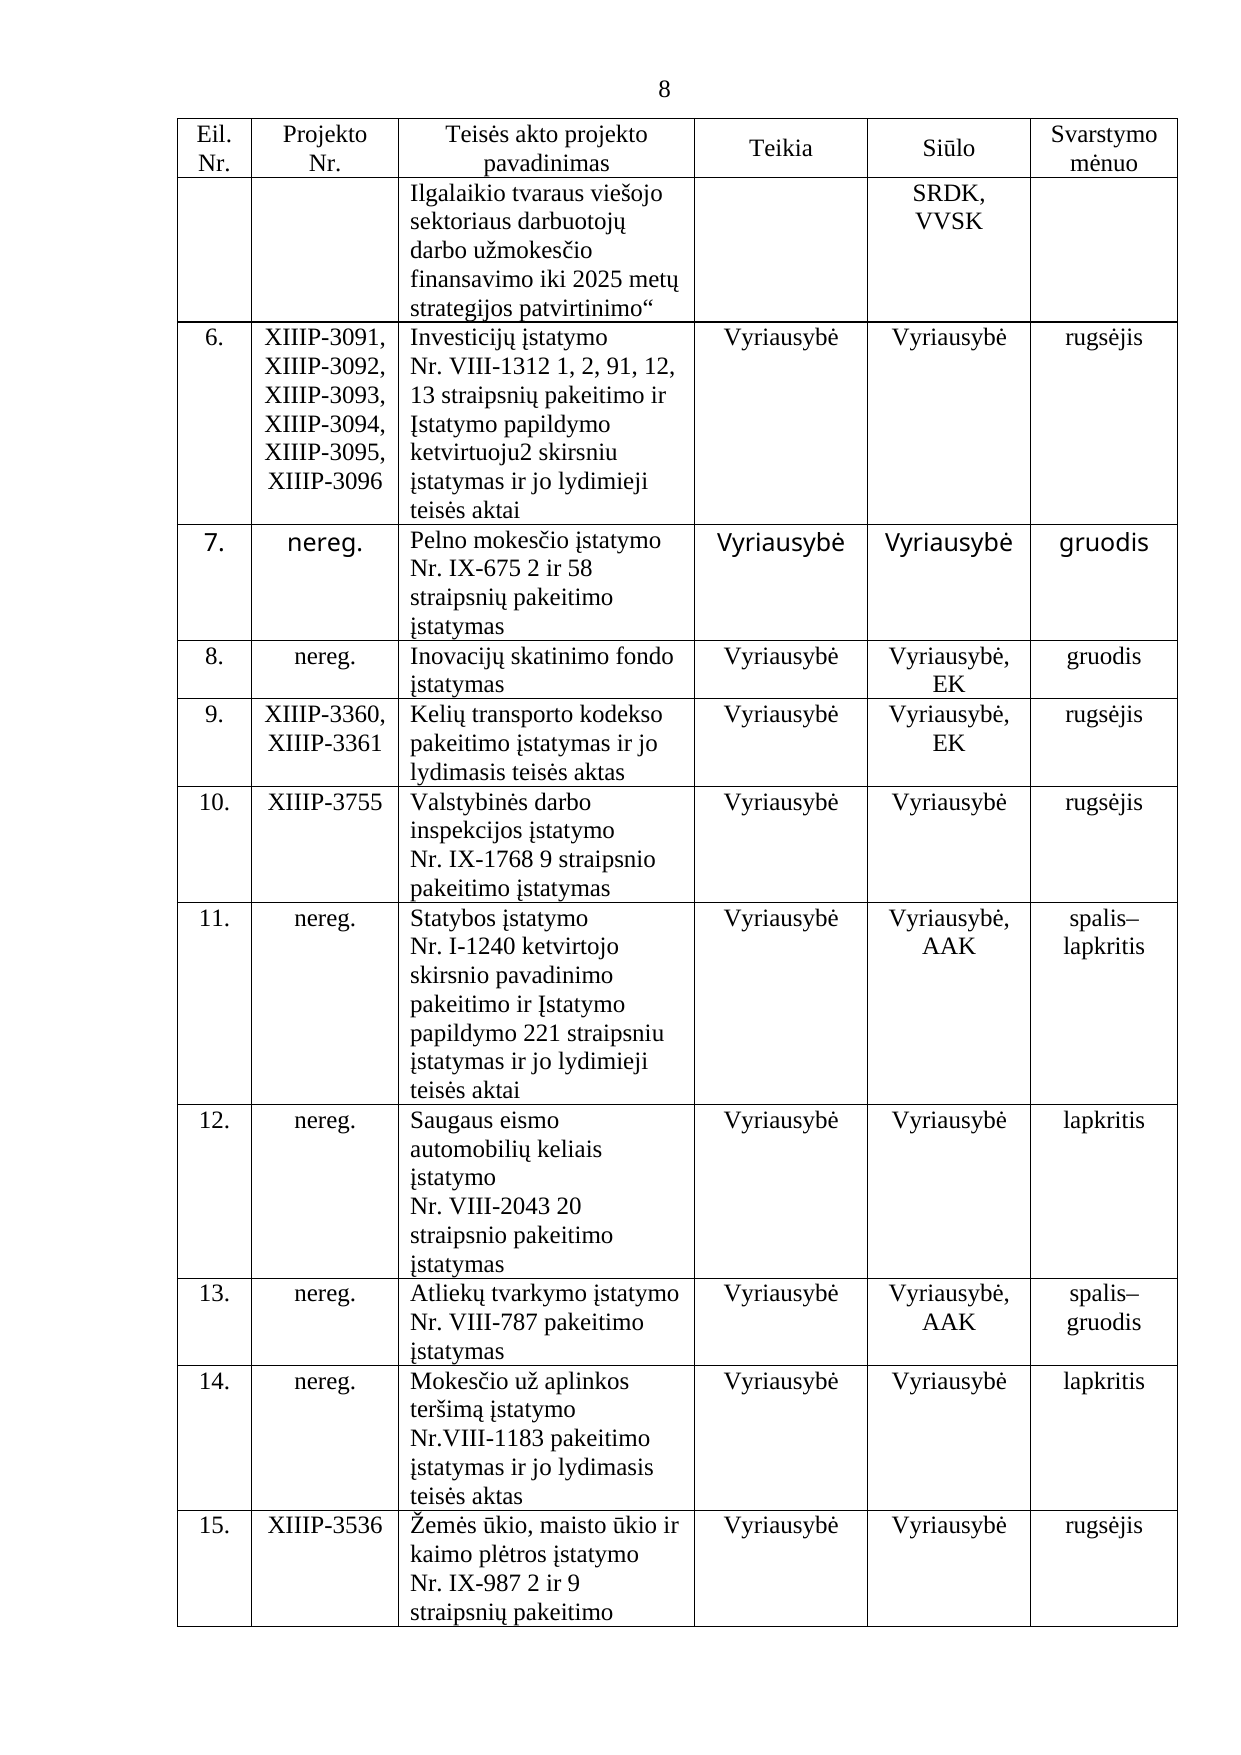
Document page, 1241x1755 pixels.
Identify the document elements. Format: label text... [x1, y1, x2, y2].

table_cell Pelno mokesčio įstatymo Nr. IX-675 2 ir 58 straipsnių pakeitimo įstatymas [399, 525, 694, 640]
table_cell Vyriausybė [868, 1366, 1030, 1509]
table_cell 10. [178, 787, 251, 902]
table_cell [695, 178, 867, 321]
table_cell Žemės ūkio, maisto ūkio ir kaimo plėtros įstatymo Nr. IX-987 2 ir 9 straipsnių pakeitimo [399, 1511, 694, 1626]
table_cell [252, 178, 398, 321]
table_cell 8. [178, 641, 251, 698]
table_cell Vyriausybė [695, 903, 867, 1104]
table_cell nereg. [252, 1279, 398, 1365]
table_cell Vyriausybė, EK [868, 699, 1030, 786]
table_cell [1031, 178, 1177, 321]
table_cell spalis– gruodis [1031, 1279, 1177, 1365]
table_cell gruodis [1031, 641, 1177, 698]
table_cell Vyriausybė, EK [868, 641, 1030, 698]
table_header Projekto Nr. [252, 119, 398, 177]
table_cell 15. [178, 1511, 251, 1626]
table_cell Vyriausybė [695, 1105, 867, 1277]
table_cell Vyriausybė [868, 1511, 1030, 1626]
table_cell Statybos įstatymo Nr. I-1240 ketvirtojo skirsnio pavadinimo pakeitimo ir Įstatymo papildymo 221 straipsniu įstatymas ir jo lydimieji teisės aktai [399, 903, 694, 1104]
table_header Teisės akto projekto pavadinimas [399, 119, 694, 177]
table_cell Valstybinės darbo inspekcijos įstatymo Nr. IX-1768 9 straipsnio pakeitimo įstatymas [399, 787, 694, 902]
table_header Teikia [695, 119, 867, 177]
table_cell rugsėjis [1031, 1511, 1177, 1626]
table_cell 12. [178, 1105, 251, 1277]
table_cell Vyriausybė, AAK [868, 903, 1030, 1104]
table_cell SRDK, VVSK [868, 178, 1030, 321]
table_cell Vyriausybė [695, 699, 867, 786]
table_cell Vyriausybė [868, 1105, 1030, 1277]
table_header Svarstymo mėnuo [1031, 119, 1177, 177]
table_cell Vyriausybė [868, 525, 1030, 640]
table_cell [178, 178, 251, 321]
table_cell 7. [178, 525, 251, 640]
table_cell XIIIP-3755 [252, 787, 398, 902]
table_cell Mokesčio už aplinkos teršimą įstatymo Nr.VIII-1183 pakeitimo įstatymas ir jo lydimasis teisės aktas [399, 1366, 694, 1509]
table_cell 9. [178, 699, 251, 786]
table_cell XIIIP-3091, XIIIP-3092, XIIIP-3093, XIIIP-3094, XIIIP-3095, XIIIP-3096 [252, 323, 398, 524]
table_cell nereg. [252, 525, 398, 640]
table_header Eil. Nr. [178, 119, 251, 177]
table_cell nereg. [252, 1105, 398, 1277]
table_cell rugsėjis [1031, 699, 1177, 786]
table_cell lapkritis [1031, 1105, 1177, 1277]
table_cell Vyriausybė [868, 787, 1030, 902]
table_cell lapkritis [1031, 1366, 1177, 1509]
table_cell spalis–lapkritis [1031, 903, 1177, 1104]
table_cell Vyriausybė [695, 1511, 867, 1626]
table_cell Ilgalaikio tvaraus viešojo sektoriaus darbuotojų darbo užmokesčio finansavimo iki 2025 metų strategijos patvirtinimo“ [399, 178, 694, 321]
table_cell Atliekų tvarkymo įstatymo Nr. VIII-787 pakeitimo įstatymas [399, 1279, 694, 1365]
table_cell 6. [178, 323, 251, 524]
table_cell 14. [178, 1366, 251, 1509]
table_header Siūlo [868, 119, 1030, 177]
table_cell XIIIP-3536 [252, 1511, 398, 1626]
table_cell Saugaus eismo automobilių keliais įstatymo Nr. VIII-2043 20 straipsnio pakeitimo įstatymas [399, 1105, 694, 1277]
table_cell Inovacijų skatinimo fondo įstatymas [399, 641, 694, 698]
table_cell Vyriausybė, AAK [868, 1279, 1030, 1365]
table_cell nereg. [252, 903, 398, 1104]
table_cell rugsėjis [1031, 323, 1177, 524]
table_cell Vyriausybė [868, 323, 1030, 524]
table_cell Vyriausybė [695, 641, 867, 698]
table_cell Vyriausybė [695, 1366, 867, 1509]
table_cell XIIIP-3360, XIIIP-3361 [252, 699, 398, 786]
table_cell nereg. [252, 641, 398, 698]
table_cell Investicijų įstatymo Nr. VIII-1312 1, 2, 91, 12, 13 straipsnių pakeitimo ir Įstatymo papildymo ketvirtuoju2 skirsniu įstatymas ir jo lydimieji teisės aktai [399, 323, 694, 524]
table_cell Vyriausybė [695, 787, 867, 902]
table_cell 13. [178, 1279, 251, 1365]
table_cell nereg. [252, 1366, 398, 1509]
table_cell Vyriausybė [695, 1279, 867, 1365]
table_cell rugsėjis [1031, 787, 1177, 902]
table_cell Kelių transporto kodekso pakeitimo įstatymas ir jo lydimasis teisės aktas [399, 699, 694, 786]
table_cell 11. [178, 903, 251, 1104]
table_cell gruodis [1031, 525, 1177, 640]
table_cell Vyriausybė [695, 525, 867, 640]
table_cell Vyriausybė [695, 323, 867, 524]
